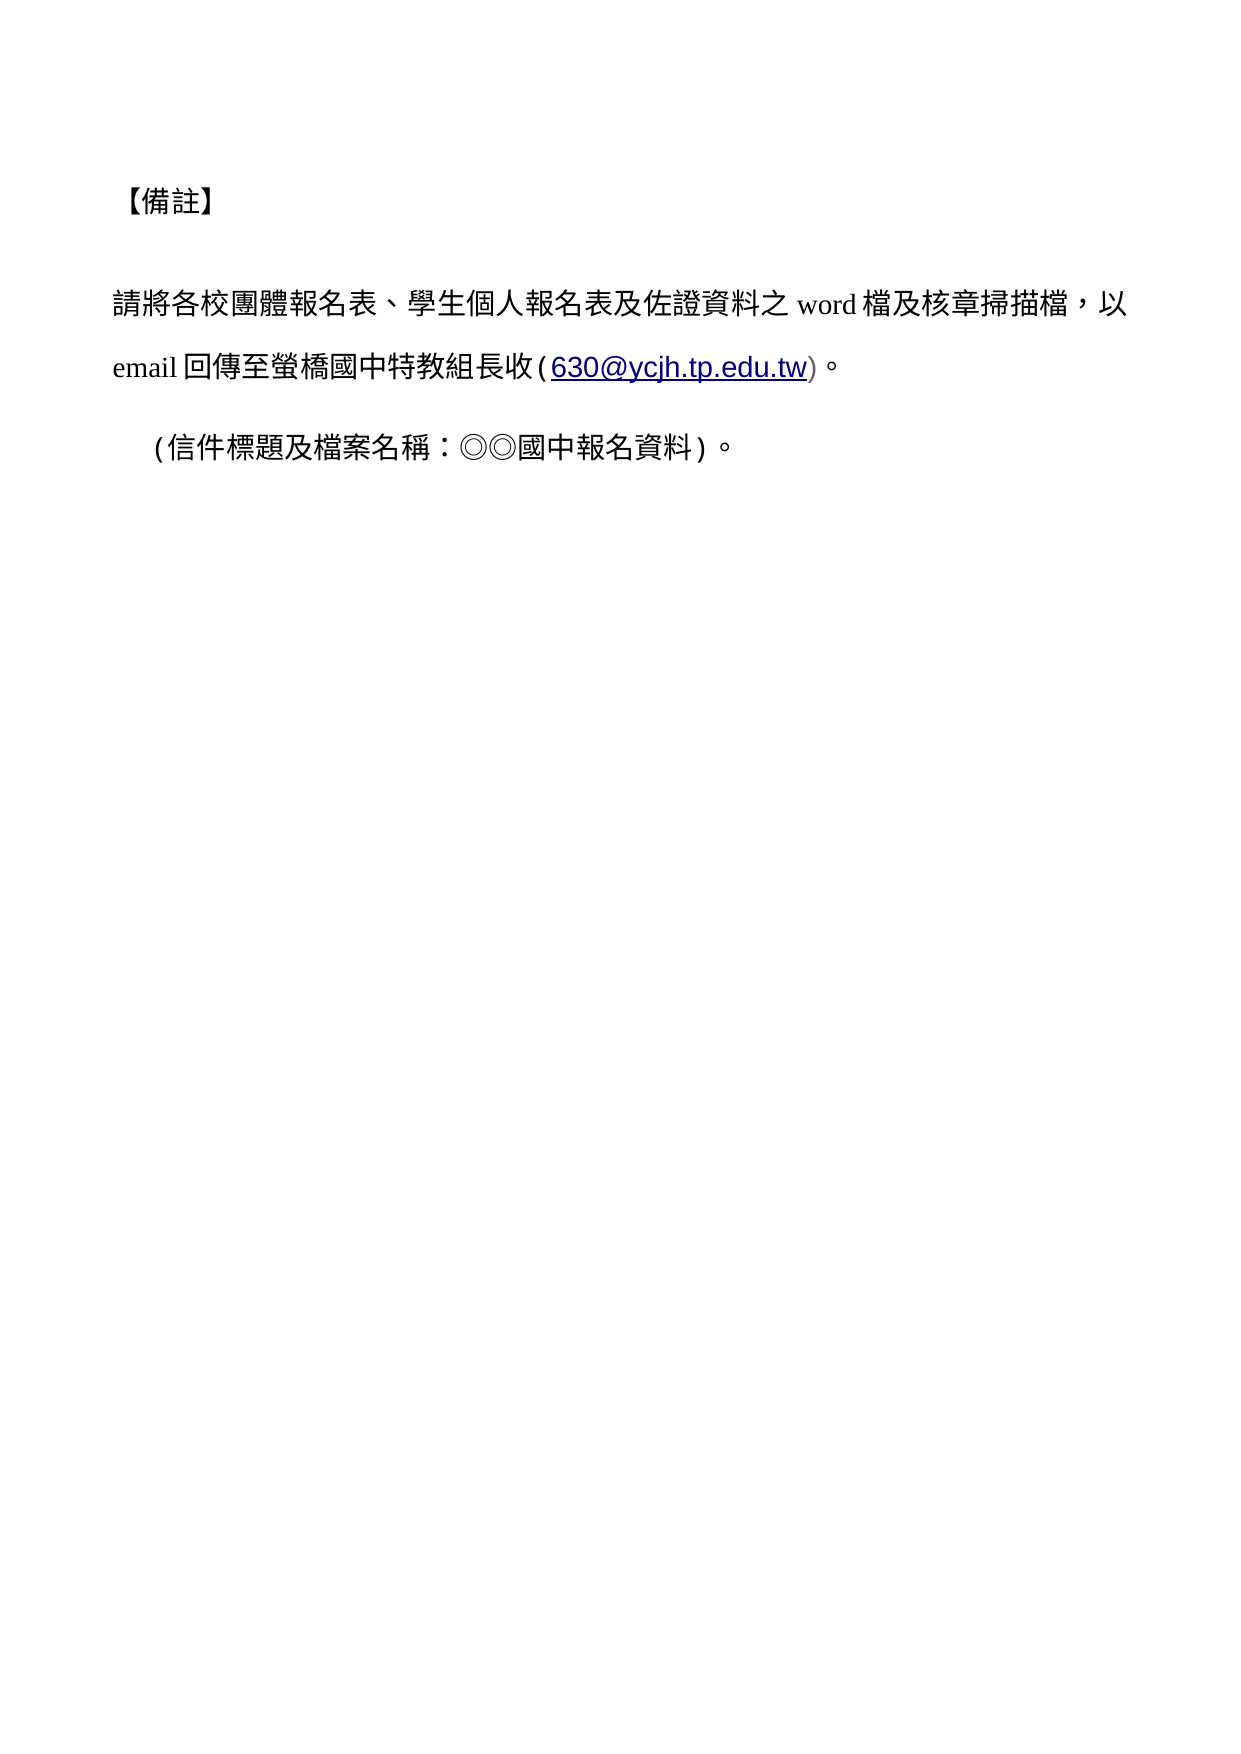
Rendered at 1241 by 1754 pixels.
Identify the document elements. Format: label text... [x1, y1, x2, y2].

text 請將各校團體報名表、學生個人報名表及佐證資料之word檔及核章掃描檔，以email回傳至螢橋國中特教組長收(630@ycjh.tp.edu.tw)。 [112, 260, 1128, 385]
text (信件標題及檔案名稱：◎◎國中報名資料)。 [150, 425, 1128, 467]
text 【備註】 [112, 158, 1128, 221]
